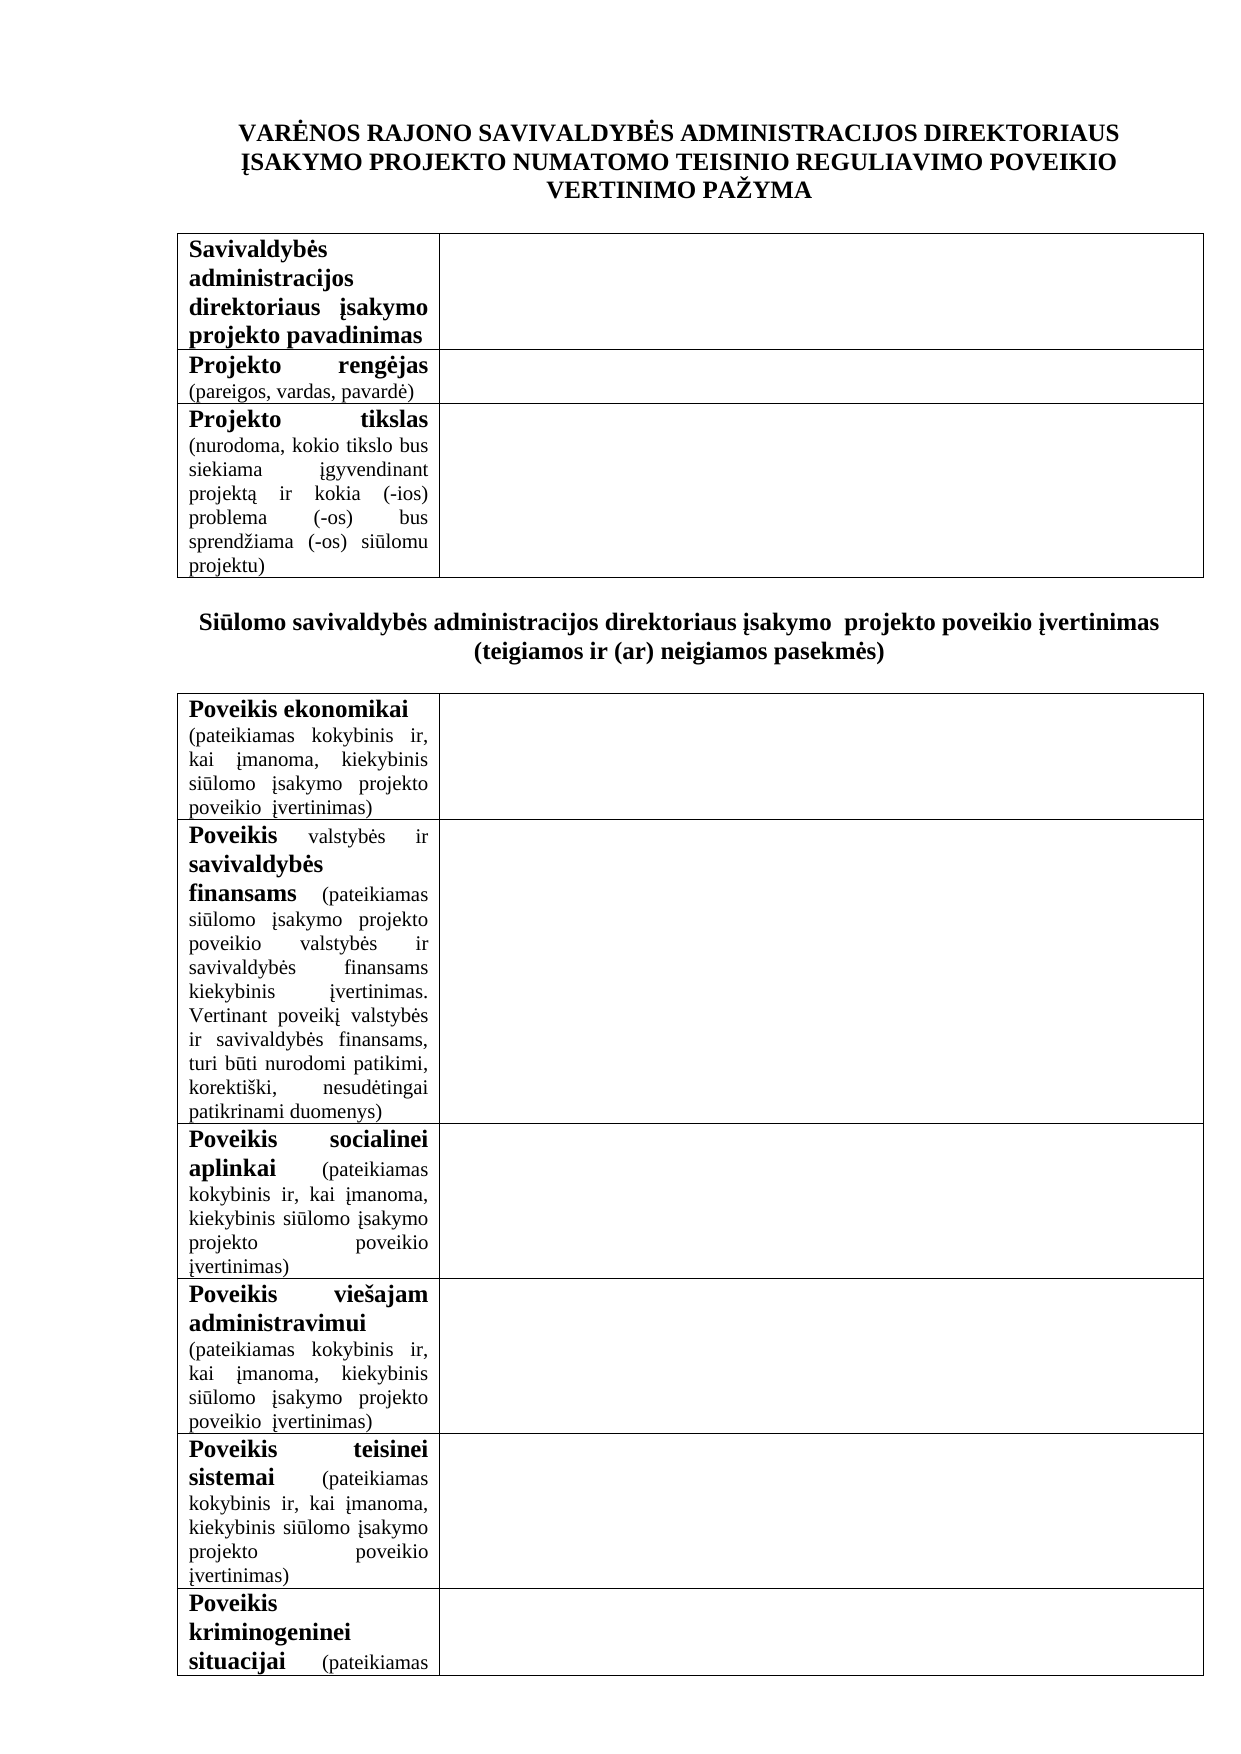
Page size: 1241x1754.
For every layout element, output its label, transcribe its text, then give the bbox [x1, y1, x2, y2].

table_cell Poveikis teisinei sistemai (pateikiamas kokybinis ir, kai įmanoma, kiekybinis siūlomo įsakymo projekto poveikio įvertinimas) [178, 1434, 439, 1587]
table_cell [440, 404, 1203, 577]
text VARĖNOS RAJONO SAVIVALDYBĖS ADMINISTRACIJOS DIREKTORIAUS ĮSAKYMO PROJEKTO NUMATOMO TEISINIO REGULIAVIMO POVEIKIO VERTINIMO PAŽYMA [177, 118, 1181, 204]
table_header [440, 234, 1203, 349]
table_cell [440, 1434, 1203, 1587]
table_cell [440, 820, 1203, 1123]
table_cell Poveikis valstybės ir savivaldybės finansams (pateikiamas siūlomo įsakymo projekto poveikio valstybės ir savivaldybės finansams kiekybinis įvertinimas. Vertinant poveikį valstybės ir savivaldybės finansams, turi būti nurodomi patikimi, korektiški, nesudėtingai patikrinami duomenys) [178, 820, 439, 1123]
table_cell Poveikis socialinei aplinkai (pateikiamas kokybinis ir, kai įmanoma, kiekybinis siūlomo įsakymo projekto poveikio įvertinimas) [178, 1124, 439, 1278]
table_cell [440, 1589, 1203, 1675]
table_header Poveikis ekonomikai (pateikiamas kokybinis ir, kai įmanoma, kiekybinis siūlomo įsakymo projekto poveikio įvertinimas) [178, 694, 439, 819]
table_header Savivaldybės administracijos direktoriaus įsakymo projekto pavadinimas [178, 234, 439, 349]
table_cell [440, 350, 1203, 403]
text Siūlomo savivaldybės administracijos direktoriaus įsakymo projekto poveikio įvertinimas (teigiamos ir (ar) neigiamos pasekmės) [177, 607, 1181, 664]
table_header [440, 694, 1203, 819]
table_cell Poveikis kriminogeninei situacijai (pateikiamas [178, 1589, 439, 1675]
table_cell Poveikis viešajam administravimui (pateikiamas kokybinis ir, kai įmanoma, kiekybinis siūlomo įsakymo projekto poveikio įvertinimas) [178, 1279, 439, 1433]
table_cell Projekto tikslas (nurodoma, kokio tikslo bus siekiama įgyvendinant projektą ir kokia (-ios) problema (-os) bus sprendžiama (-os) siūlomu projektu) [178, 404, 439, 577]
table_cell [440, 1124, 1203, 1278]
table_cell [440, 1279, 1203, 1433]
table_cell Projekto rengėjas (pareigos, vardas, pavardė) [178, 350, 439, 403]
